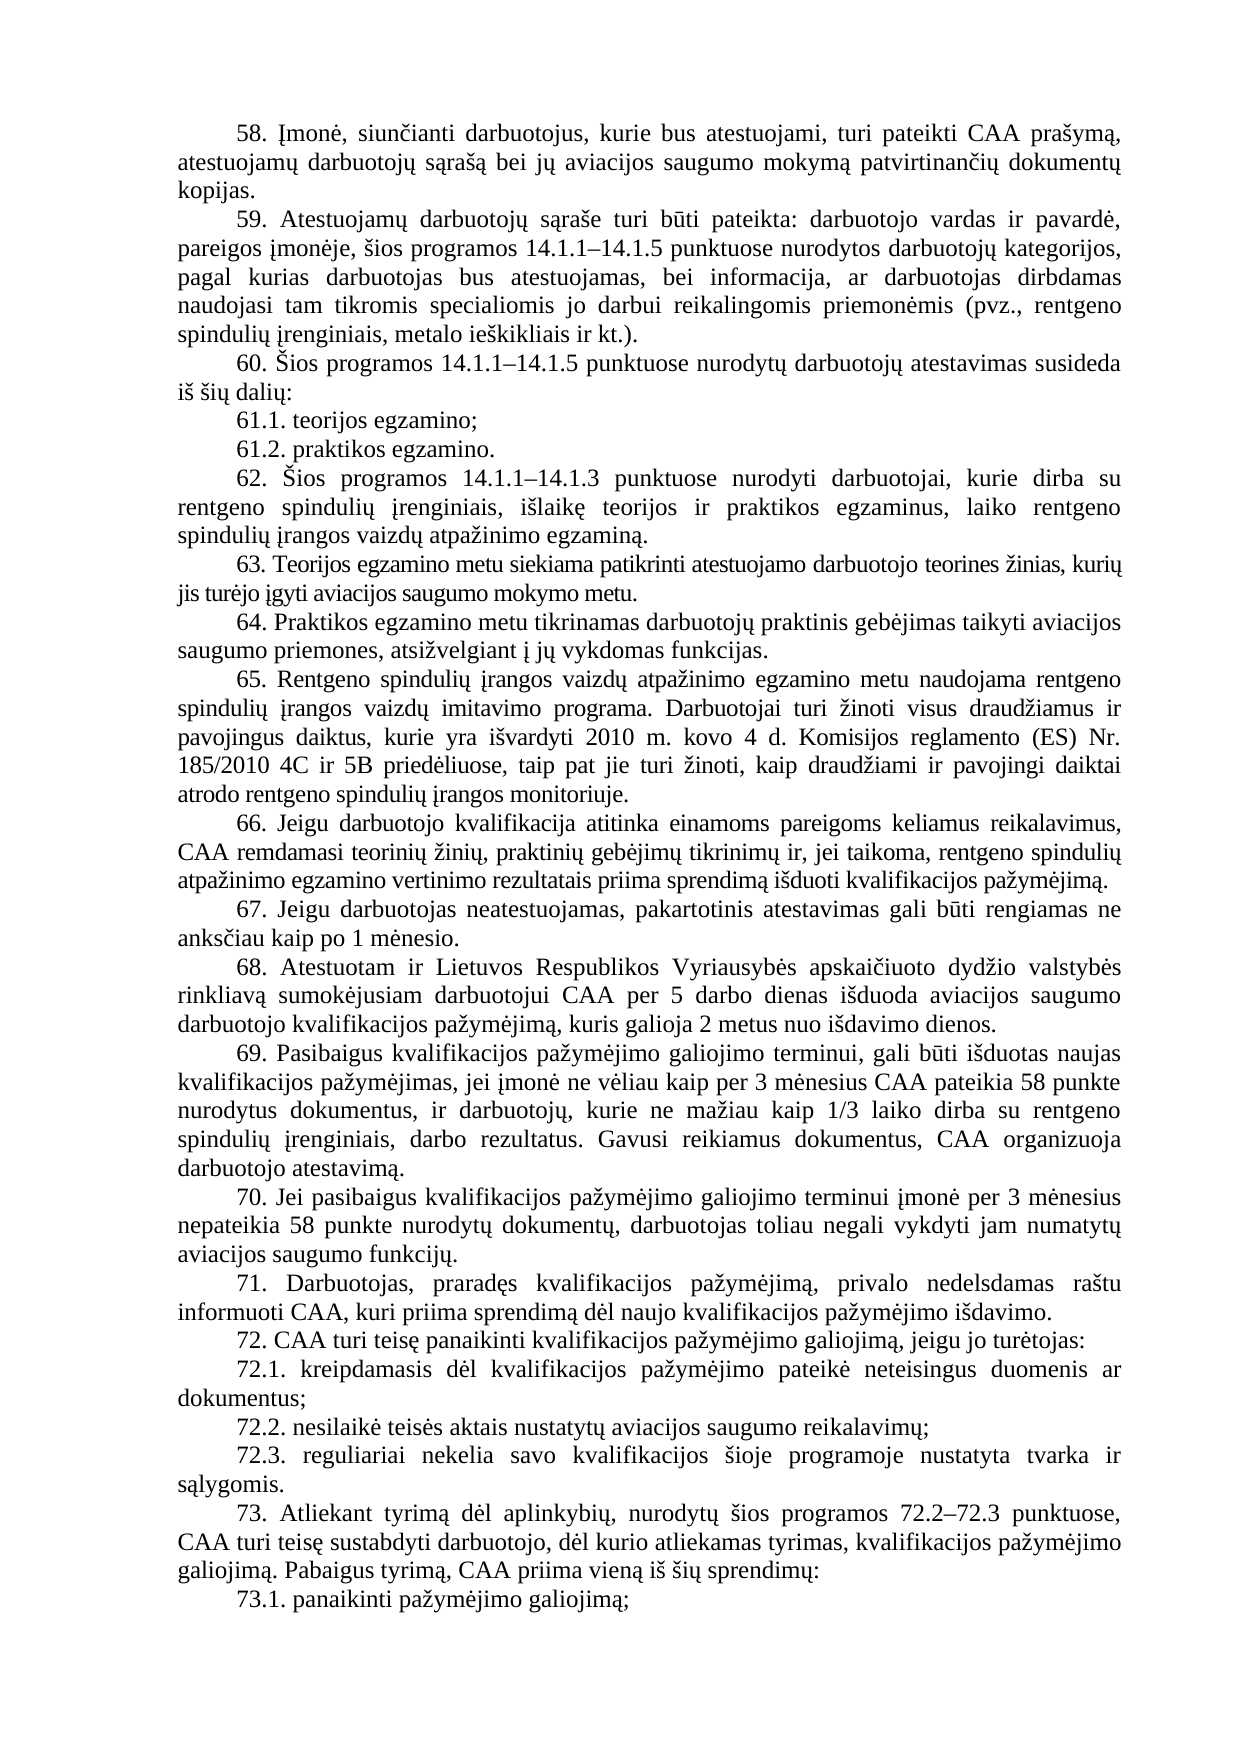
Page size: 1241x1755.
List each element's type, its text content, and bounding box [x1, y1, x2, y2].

text 66. Jeigu darbuotojo kvalifikacija atitinka einamoms pareigoms keliamus reikalavimus, CAA remdamasi teorinių žinių, praktinių gebėjimų tikrinimų ir, jei taikoma, rentgeno spindulių atpažinimo egzamino vertinimo rezultatais priima sprendimą išduoti kvalifikacijos pažymėjimą. [177, 808, 1122, 894]
text 68. Atestuotam ir Lietuvos Respublikos Vyriausybės apskaičiuoto dydžio valstybės rinkliavą sumokėjusiam darbuotojui CAA per 5 darbo dienas išduoda aviacijos saugumo darbuotojo kvalifikacijos pažymėjimą, kuris galioja 2 metus nuo išdavimo dienos. [177, 952, 1122, 1038]
text 67. Jeigu darbuotojas neatestuojamas, pakartotinis atestavimas gali būti rengiamas ne anksčiau kaip po 1 mėnesio. [177, 894, 1122, 952]
text 72.2. nesilaikė teisės aktais nustatytų aviacijos saugumo reikalavimų; [177, 1412, 1122, 1441]
text 64. Praktikos egzamino metu tikrinamas darbuotojų praktinis gebėjimas taikyti aviacijos saugumo priemones, atsižvelgiant į jų vykdomas funkcijas. [177, 607, 1122, 664]
text 72. CAA turi teisę panaikinti kvalifikacijos pažymėjimo galiojimą, jeigu jo turėtojas: [177, 1326, 1122, 1354]
text 61.1. teorijos egzamino; [177, 406, 1122, 434]
text 73.1. panaikinti pažymėjimo galiojimą; [177, 1584, 1122, 1613]
text 62. Šios programos 14.1.1–14.1.3 punktuose nurodyti darbuotojai, kurie dirba su rentgeno spindulių įrenginiais, išlaikę teorijos ir praktikos egzaminus, laiko rentgeno spindulių įrangos vaizdų atpažinimo egzaminą. [177, 463, 1122, 549]
text 72.1. kreipdamasis dėl kvalifikacijos pažymėjimo pateikė neteisingus duomenis ar dokumentus; [177, 1354, 1122, 1412]
text 60. Šios programos 14.1.1–14.1.5 punktuose nurodytų darbuotojų atestavimas susideda iš šių dalių: [177, 348, 1122, 406]
text 61.2. praktikos egzamino. [177, 434, 1122, 463]
text 72.3. reguliariai nekelia savo kvalifikacijos šioje programoje nustatyta tvarka ir sąlygomis. [177, 1441, 1122, 1498]
text 70. Jei pasibaigus kvalifikacijos pažymėjimo galiojimo terminui įmonė per 3 mėnesius nepateikia 58 punkte nurodytų dokumentų, darbuotojas toliau negali vykdyti jam numatytų aviacijos saugumo funkcijų. [177, 1182, 1122, 1268]
text 59. Atestuojamų darbuotojų sąraše turi būti pateikta: darbuotojo vardas ir pavardė, pareigos įmonėje, šios programos 14.1.1–14.1.5 punktuose nurodytos darbuotojų kategorijos, pagal kurias darbuotojas bus atestuojamas, bei informacija, ar darbuotojas dirbdamas naudojasi tam tikromis specialiomis jo darbui reikalingomis priemonėmis (pvz., rentgeno spindulių įrenginiais, metalo ieškikliais ir kt.). [177, 204, 1122, 348]
text 58. Įmonė, siunčianti darbuotojus, kurie bus atestuojami, turi pateikti CAA prašymą, atestuojamų darbuotojų sąrašą bei jų aviacijos saugumo mokymą patvirtinančių dokumentų kopijas. [177, 118, 1122, 204]
text 71. Darbuotojas, praradęs kvalifikacijos pažymėjimą, privalo nedelsdamas raštu informuoti CAA, kuri priima sprendimą dėl naujo kvalifikacijos pažymėjimo išdavimo. [177, 1268, 1122, 1326]
text 73. Atliekant tyrimą dėl aplinkybių, nurodytų šios programos 72.2–72.3 punktuose, CAA turi teisę sustabdyti darbuotojo, dėl kurio atliekamas tyrimas, kvalifikacijos pažymėjimo galiojimą. Pabaigus tyrimą, CAA priima vieną iš šių sprendimų: [177, 1498, 1122, 1584]
text 65. Rentgeno spindulių įrangos vaizdų atpažinimo egzamino metu naudojama rentgeno spindulių įrangos vaizdų imitavimo programa. Darbuotojai turi žinoti visus draudžiamus ir pavojingus daiktus, kurie yra išvardyti 2010 m. kovo 4 d. Komisijos reglamento (ES) Nr. 185/2010 4C ir 5B priedėliuose, taip pat jie turi žinoti, kaip draudžiami ir pavojingi daiktai atrodo rentgeno spindulių įrangos monitoriuje. [177, 664, 1122, 808]
text 63. Teorijos egzamino metu siekiama patikrinti atestuojamo darbuotojo teorines žinias, kurių jis turėjo įgyti aviacijos saugumo mokymo metu. [177, 549, 1122, 607]
text 69. Pasibaigus kvalifikacijos pažymėjimo galiojimo terminui, gali būti išduotas naujas kvalifikacijos pažymėjimas, jei įmonė ne vėliau kaip per 3 mėnesius CAA pateikia 58 punkte nurodytus dokumentus, ir darbuotojų, kurie ne mažiau kaip 1/3 laiko dirba su rentgeno spindulių įrenginiais, darbo rezultatus. Gavusi reikiamus dokumentus, CAA organizuoja darbuotojo atestavimą. [177, 1038, 1122, 1182]
